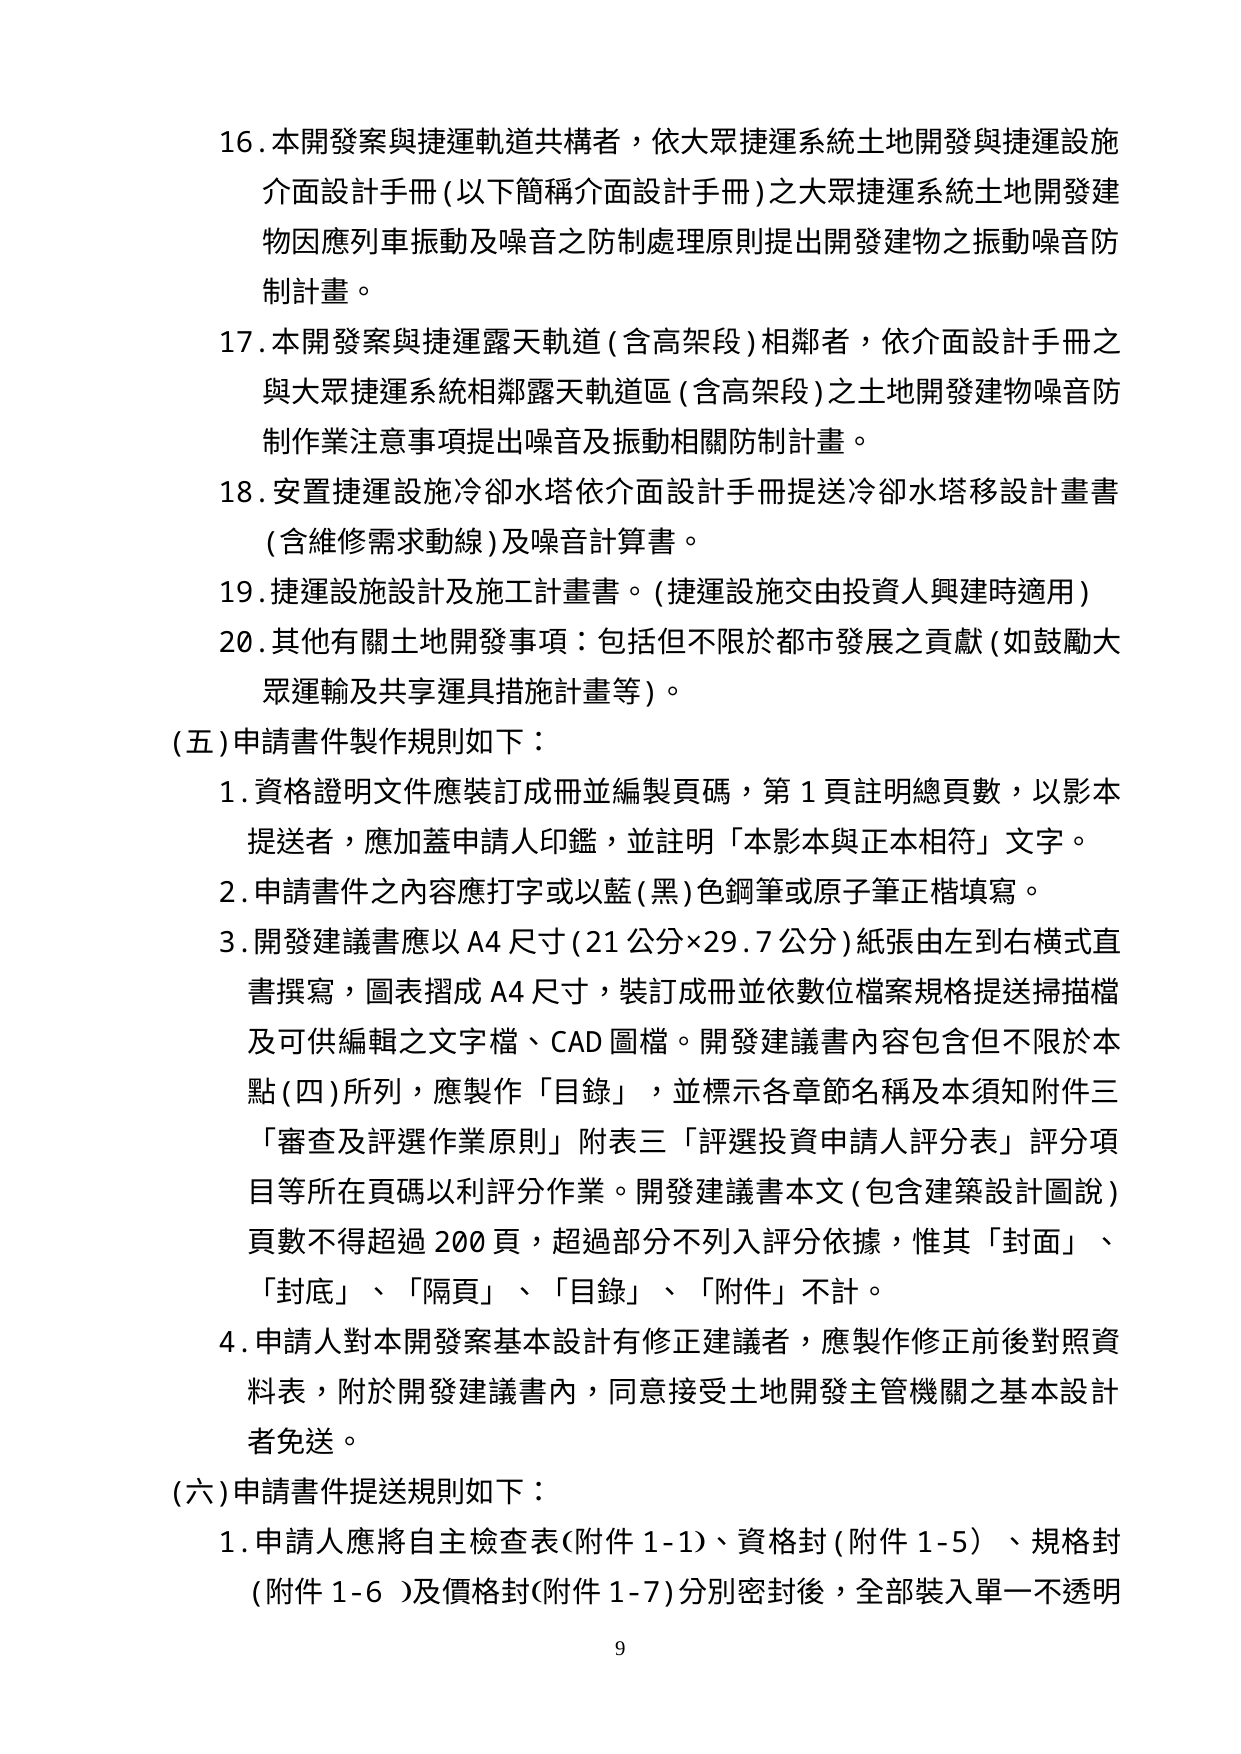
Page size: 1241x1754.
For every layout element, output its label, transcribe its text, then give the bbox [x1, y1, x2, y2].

text (五)申請書件製作規則如下： [168, 712, 1122, 762]
text 17.本開發案與捷運露天軌道(含高架段)相鄰者，依介面設計手冊之與大眾捷運系統相鄰露天軌道區(含高架段)之土地開發建物噪音防制作業注意事項提出噪音及振動相關防制計畫。 [218, 312, 1122, 462]
text 3.開發建議書應以A4尺寸(21公分×29.7公分)紙張由左到右横式直書撰寫，圖表摺成A4尺寸，裝訂成冊並依數位檔案規格提送掃描檔及可供編輯之文字檔、CAD圖檔。開發建議書內容包含但不限於本點(四)所列，應製作「目錄」，並標示各章節名稱及本須知附件三「審查及評選作業原則」附表三「評選投資申請人評分表」評分項目等所在頁碼以利評分作業。開發建議書本文(包含建築設計圖說)頁數不得超過200頁，超過部分不列入評分依據，惟其「封面」、「封底」、「隔頁」、「目錄」、「附件」不計。 [218, 912, 1122, 1312]
text (六)申請書件提送規則如下： [168, 1462, 1122, 1512]
text 1.資格證明文件應裝訂成冊並編製頁碼，第1頁註明總頁數，以影本提送者，應加蓋申請人印鑑，並註明「本影本與正本相符」文字。 [218, 762, 1122, 862]
text 2.申請書件之內容應打字或以藍(黑)色鋼筆或原子筆正楷填寫。 [218, 862, 1122, 912]
text 16.本開發案與捷運軌道共構者，依大眾捷運系統土地開發與捷運設施介面設計手冊(以下簡稱介面設計手冊)之大眾捷運系統土地開發建物因應列車振動及噪音之防制處理原則提出開發建物之振動噪音防制計畫。 [218, 112, 1122, 312]
text 1.申請人應將自主檢查表附件1-1、資格封(附件1-5）、規格封(附件1-6 及價格封附件1-7)分別密封後，全部裝入單一不透明 [218, 1512, 1122, 1612]
text 4.申請人對本開發案基本設計有修正建議者，應製作修正前後對照資料表，附於開發建議書內，同意接受土地開發主管機關之基本設計者免送。 [218, 1312, 1122, 1462]
text 20.其他有關土地開發事項：包括但不限於都市發展之貢獻(如鼓勵大眾運輸及共享運具措施計畫等)。 [218, 612, 1122, 712]
text 19.捷運設施設計及施工計畫書。(捷運設施交由投資人興建時適用) [218, 562, 1122, 612]
text 18.安置捷運設施冷卻水塔依介面設計手冊提送冷卻水塔移設計畫書(含維修需求動線)及噪音計算書。 [218, 462, 1122, 562]
